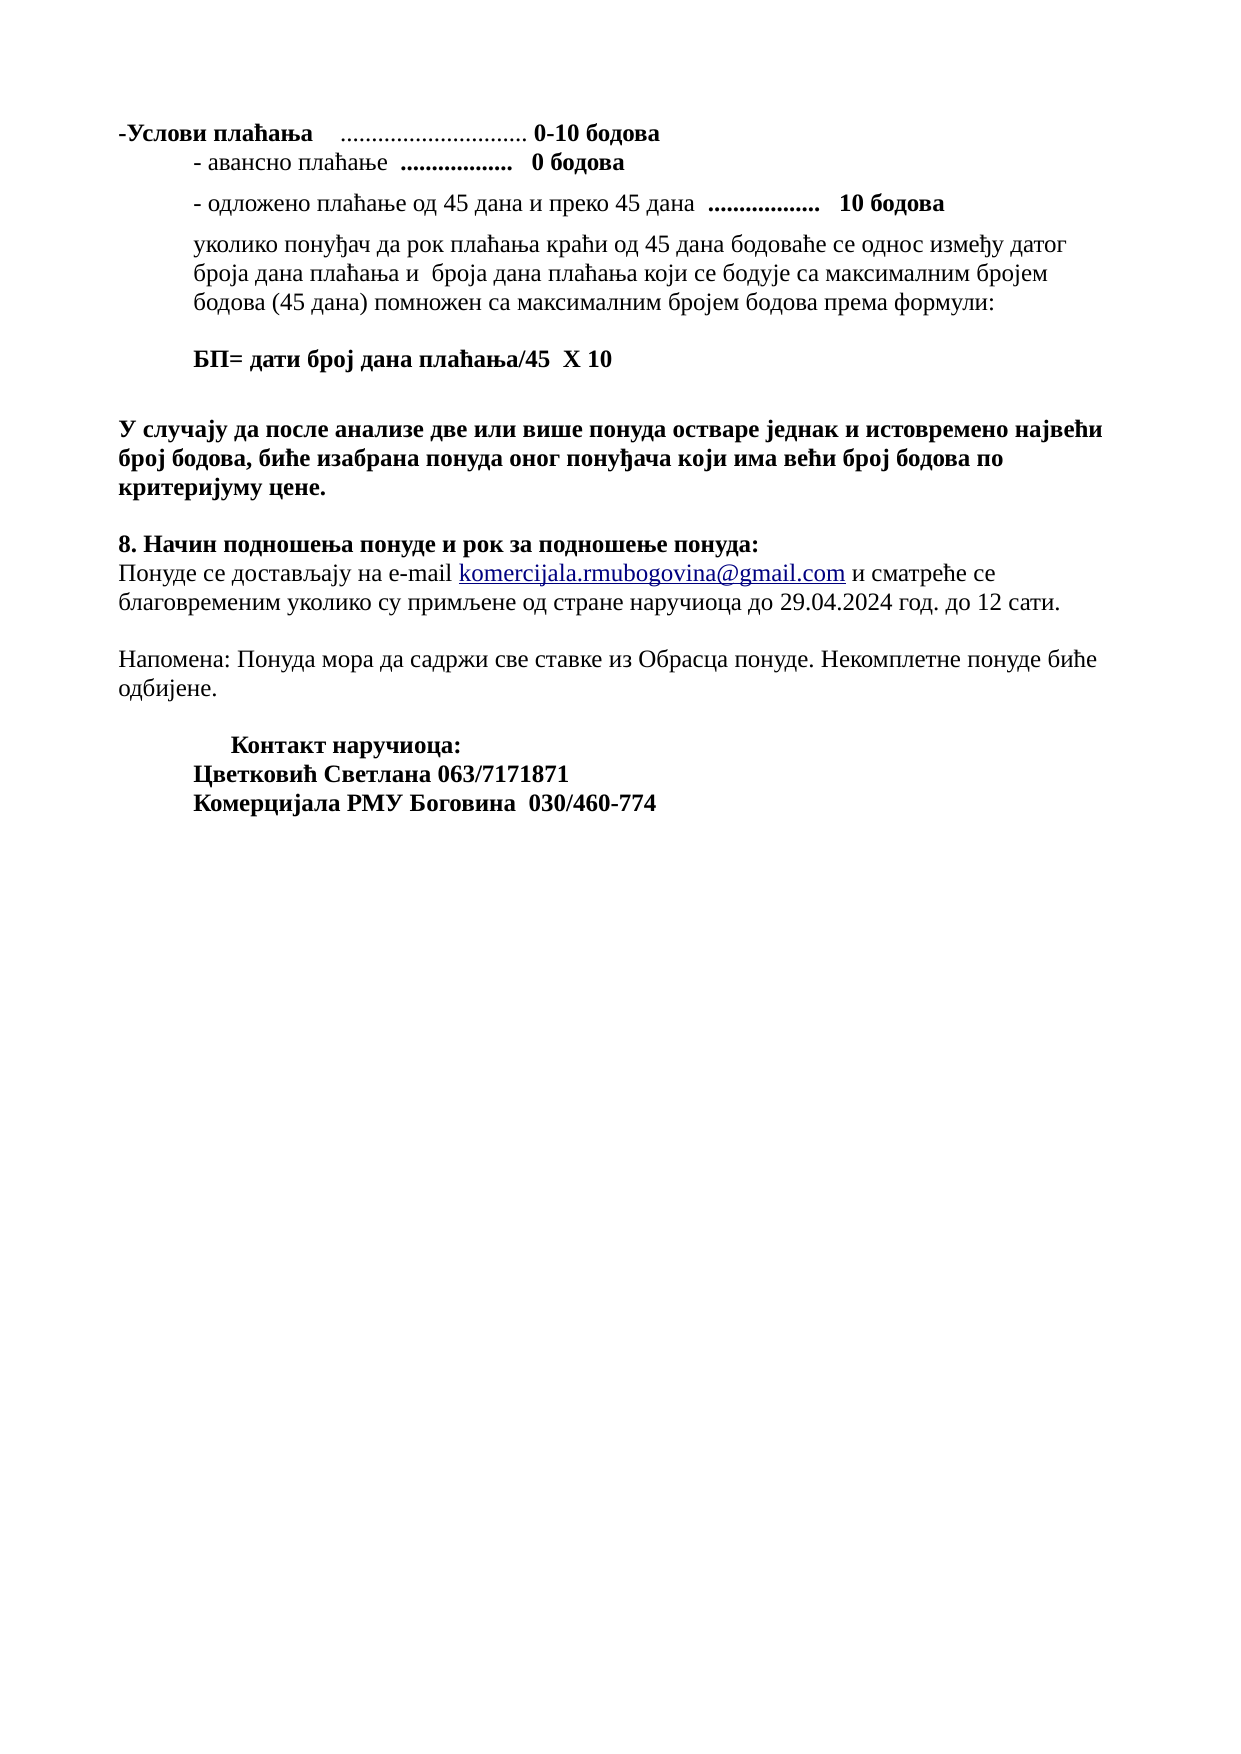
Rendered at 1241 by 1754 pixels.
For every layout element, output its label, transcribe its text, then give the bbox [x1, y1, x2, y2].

text - авансно плаћање .................. 0 бодова [193, 147, 1122, 176]
list Контакт наручиоца: [193, 731, 1122, 759]
text - одложено плаћање од 45 дана и преко 45 дана .................. 10 бодова [193, 188, 1122, 217]
text 8. Начин подношења понуде и рок за подношење понуда: [118, 529, 1122, 558]
text Цветковић Светлана 063/7171871 [193, 759, 1122, 788]
text Комерцијала РМУ Боговина 030/460-774 [193, 788, 1122, 817]
text уколико понуђач да рок плаћања краћи од 45 дана бодоваће се однос између датог броја дана плаћања и броја дана плаћања који се бодује са максималним бројем бодова (45 дана) помножен са максималним бројем бодова према формули: [193, 229, 1122, 316]
text Напомена: Понуда мора да садржи све ставке из Обрасца понуде. Некомплетне понуде биће одбијене. [118, 644, 1122, 702]
text У случају да после анализе две или више понуда остваре једнак и истовремено највећи број бодова, биће изабрана понуда оног понуђача који има већи број бодова по критеријуму цене. [118, 414, 1122, 501]
text БП= дати број дана плаћања/45 X 10 [193, 344, 1122, 373]
text Понуде се достављају на e-mail komercijala.rmubogovina@gmail.com и сматреће се благовременим уколико су примљене од стране наручиоца до 29.04.2024 год. до 12 сати. [118, 558, 1122, 616]
text -Услови плаћања .............................. 0-10 бодова [118, 118, 1122, 147]
